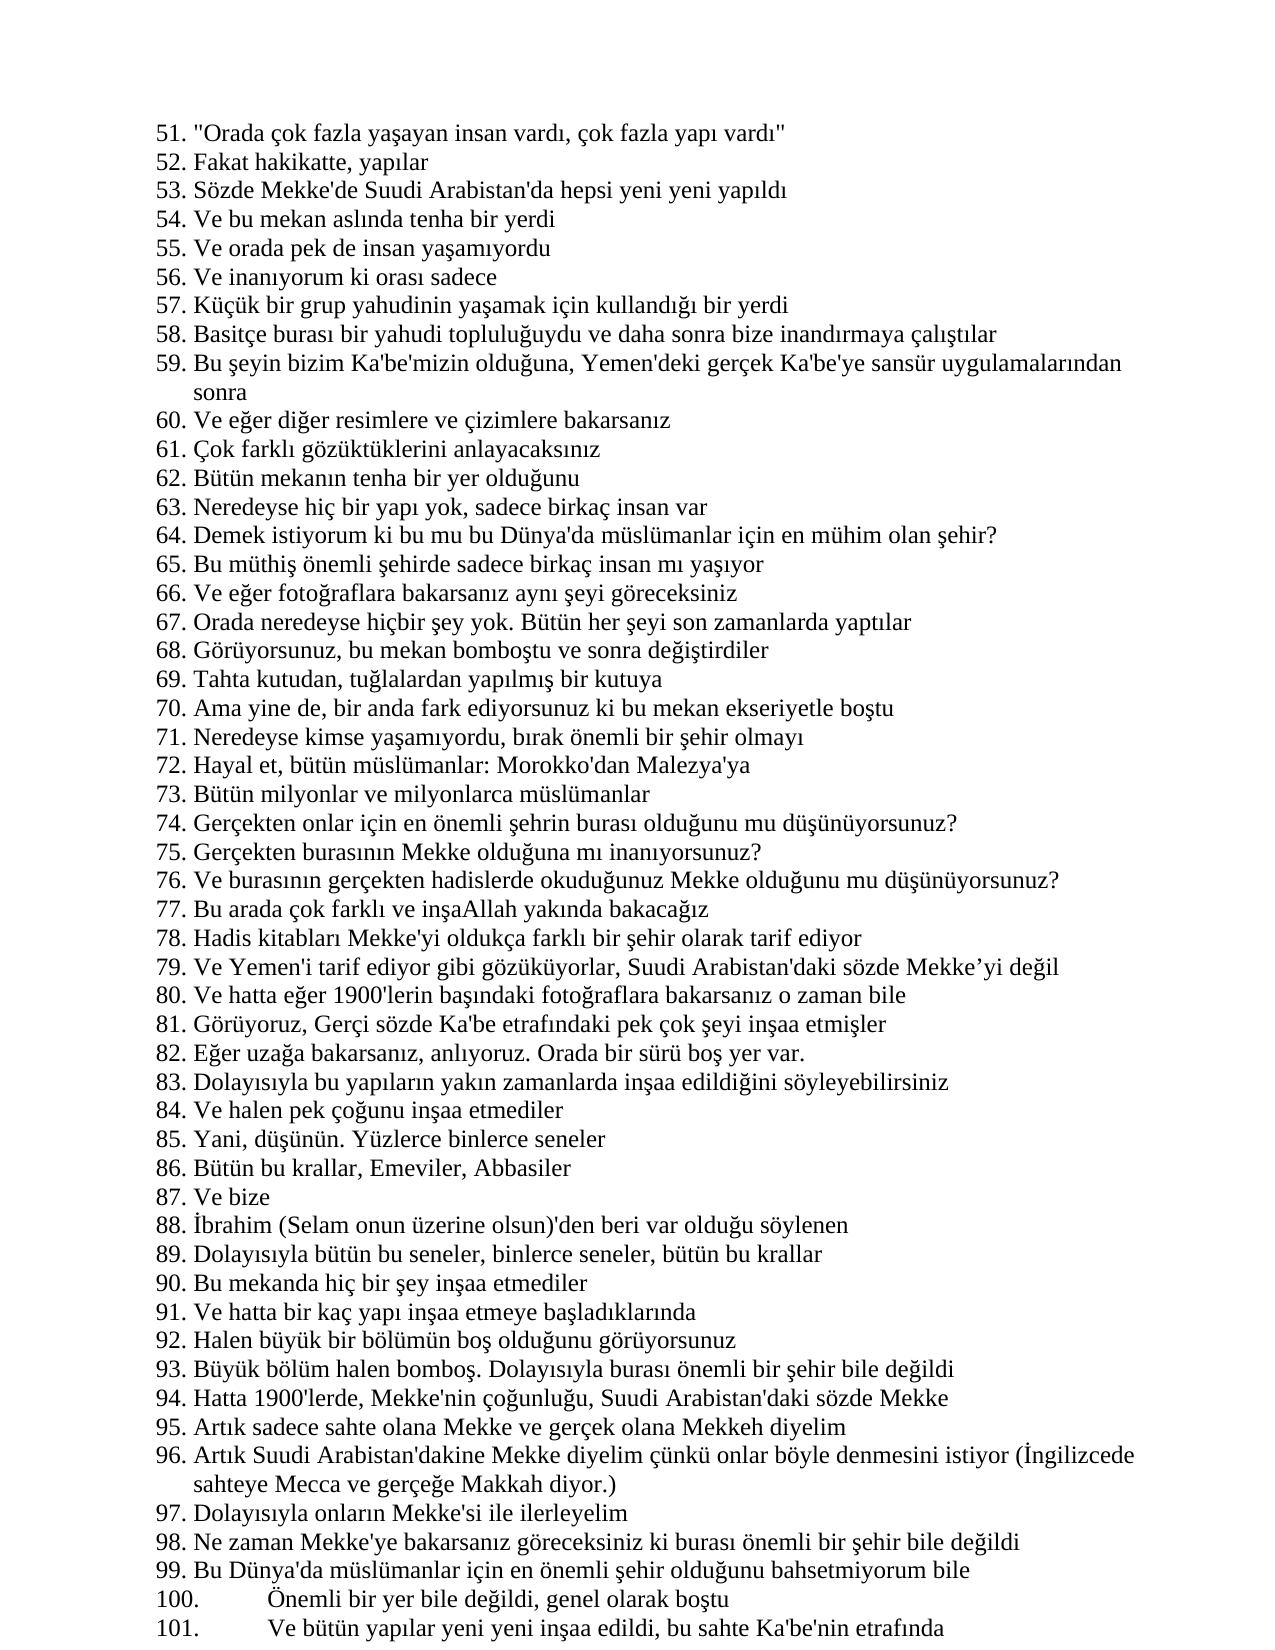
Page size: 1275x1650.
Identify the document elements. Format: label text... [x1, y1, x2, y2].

list Ve hatta eğer 1900'lerin başındaki fotoğraflara bakarsanız o zaman bile [156, 981, 1157, 1009]
list Bu arada çok farklı ve inşaAllah yakında bakacağız [156, 894, 1157, 923]
list Hatta 1900'lerde, Mekke'nin çoğunluğu, Suudi Arabistan'daki sözde Mekke [156, 1383, 1157, 1412]
list Basitçe burası bir yahudi topluluğuydu ve daha sonra bize inandırmaya çalıştılar [156, 319, 1157, 348]
list Tahta kutudan, tuğlalardan yapılmış bir kutuya [156, 664, 1157, 693]
list Bu mekanda hiç bir şey inşaa etmediler [156, 1268, 1157, 1297]
list Görüyoruz, Gerçi sözde Ka'be etrafındaki pek çok şeyi inşaa etmişler [156, 1009, 1157, 1038]
list Ama yine de, bir anda fark ediyorsunuz ki bu mekan ekseriyetle boştu [156, 693, 1157, 722]
list Bütün mekanın tenha bir yer olduğunu [156, 463, 1157, 492]
list Ne zaman Mekke'ye bakarsanız göreceksiniz ki burası önemli bir şehir bile değildi [156, 1527, 1157, 1556]
list Bu müthiş önemli şehirde sadece birkaç insan mı yaşıyor [156, 549, 1157, 578]
list Bütün milyonlar ve milyonlarca müslümanlar [156, 779, 1157, 808]
list Yani, düşünün. Yüzlerce binlerce seneler [156, 1124, 1157, 1153]
list Orada neredeyse hiçbir şey yok. Bütün her şeyi son zamanlarda yaptılar [156, 607, 1157, 636]
list Önemli bir yer bile değildi, genel olarak boştu [156, 1584, 1157, 1613]
list Hayal et, bütün müslümanlar: Morokko'dan Malezya'ya [156, 751, 1157, 779]
list Çok farklı gözüktüklerini anlayacaksınız [156, 434, 1157, 463]
list Dolayısıyla onların Mekke'si ile ilerleyelim [156, 1498, 1157, 1527]
list Bütün bu krallar, Emeviler, Abbasiler [156, 1153, 1157, 1182]
list Neredeyse hiç bir yapı yok, sadece birkaç insan var [156, 492, 1157, 521]
list Dolayısıyla bu yapıların yakın zamanlarda inşaa edildiğini söyleyebilirsiniz [156, 1067, 1157, 1096]
list Eğer uzağa bakarsanız, anlıyoruz. Orada bir sürü boş yer var. [156, 1038, 1157, 1067]
list Büyük bölüm halen bomboş. Dolayısıyla burası önemli bir şehir bile değildi [156, 1354, 1157, 1383]
list Ve orada pek de insan yaşamıyordu [156, 233, 1157, 262]
list Demek istiyorum ki bu mu bu Dünya'da müslümanlar için en mühim olan şehir? [156, 521, 1157, 549]
list Hadis kitabları Mekke'yi oldukça farklı bir şehir olarak tarif ediyor [156, 923, 1157, 952]
list "Orada çok fazla yaşayan insan vardı, çok fazla yapı vardı" [156, 118, 1157, 147]
list Ve Yemen'i tarif ediyor gibi gözüküyorlar, Suudi Arabistan'daki sözde Mekke’yi değil [156, 952, 1157, 981]
list Ve inanıyorum ki orası sadece [156, 262, 1157, 291]
list Ve burasının gerçekten hadislerde okuduğunuz Mekke olduğunu mu düşünüyorsunuz? [156, 866, 1157, 894]
list Ve bize [156, 1182, 1157, 1211]
list Gerçekten onlar için en önemli şehrin burası olduğunu mu düşünüyorsunuz? [156, 808, 1157, 837]
list Ve eğer diğer resimlere ve çizimlere bakarsanız [156, 406, 1157, 434]
list İbrahim (Selam onun üzerine olsun)'den beri var olduğu söylenen [156, 1211, 1157, 1239]
list Ve bütün yapılar yeni yeni inşaa edildi, bu sahte Ka'be'nin etrafında [156, 1613, 1157, 1642]
list Dolayısıyla bütün bu seneler, binlerce seneler, bütün bu krallar [156, 1239, 1157, 1268]
list Gerçekten burasının Mekke olduğuna mı inanıyorsunuz? [156, 837, 1157, 866]
list Ve hatta bir kaç yapı inşaa etmeye başladıklarında [156, 1297, 1157, 1326]
list Artık Suudi Arabistan'dakine Mekke diyelim çünkü onlar böyle denmesini istiyor (İngilizcede sahteye Mecca ve gerçeğe Makkah diyor.) [156, 1441, 1157, 1498]
list Halen büyük bir bölümün boş olduğunu görüyorsunuz [156, 1326, 1157, 1354]
list Ve eğer fotoğraflara bakarsanız aynı şeyi göreceksiniz [156, 578, 1157, 607]
list Ve halen pek çoğunu inşaa etmediler [156, 1096, 1157, 1124]
list Neredeyse kimse yaşamıyordu, bırak önemli bir şehir olmayı [156, 722, 1157, 751]
list Sözde Mekke'de Suudi Arabistan'da hepsi yeni yeni yapıldı [156, 176, 1157, 204]
list Bu şeyin bizim Ka'be'mizin olduğuna, Yemen'deki gerçek Ka'be'ye sansür uygulamalarından sonra [156, 348, 1157, 406]
list Artık sadece sahte olana Mekke ve gerçek olana Mekkeh diyelim [156, 1412, 1157, 1441]
list Bu Dünya'da müslümanlar için en önemli şehir olduğunu bahsetmiyorum bile [156, 1556, 1157, 1584]
list Ve bu mekan aslında tenha bir yerdi [156, 204, 1157, 233]
list Fakat hakikatte, yapılar [156, 147, 1157, 176]
list Görüyorsunuz, bu mekan bomboştu ve sonra değiştirdiler [156, 636, 1157, 664]
list Küçük bir grup yahudinin yaşamak için kullandığı bir yerdi [156, 291, 1157, 319]
